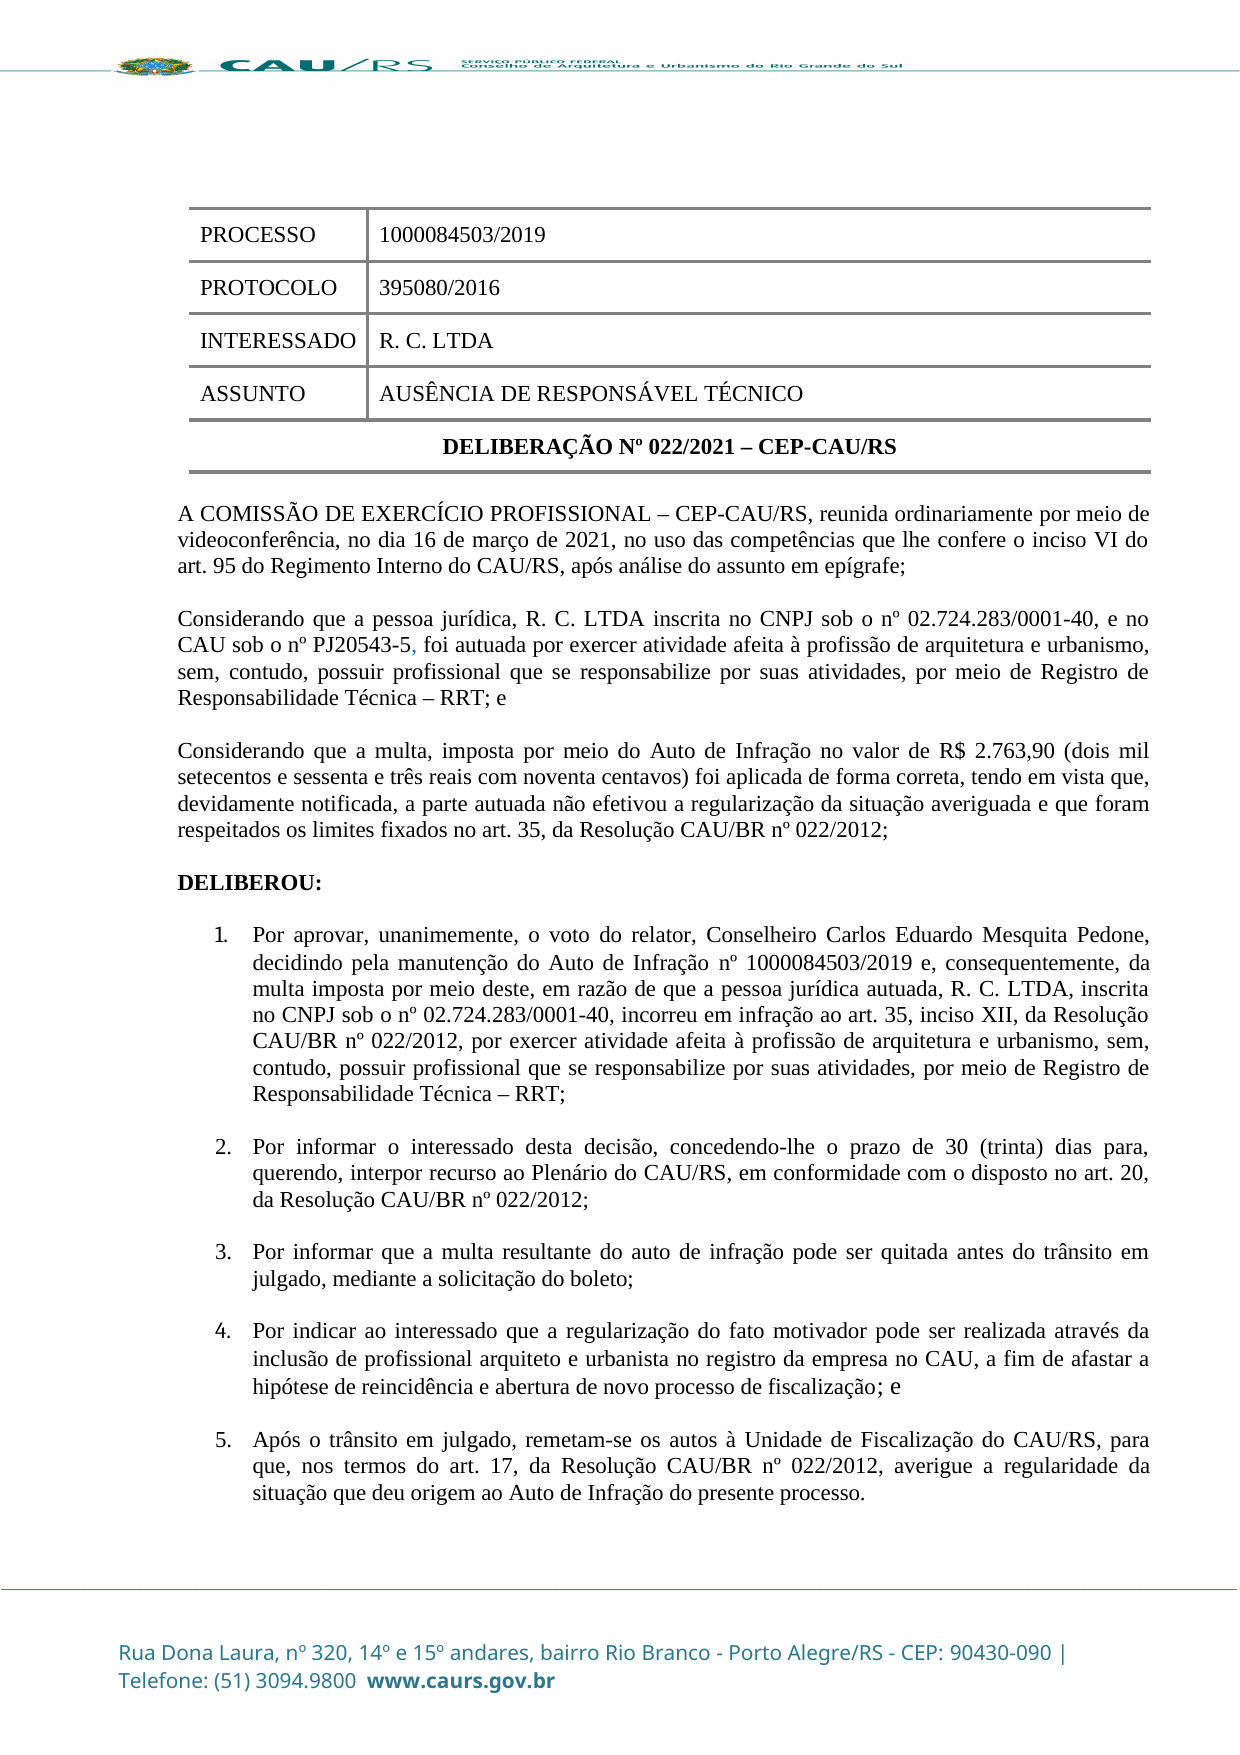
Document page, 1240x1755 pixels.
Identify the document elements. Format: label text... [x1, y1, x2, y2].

table_header PROCESSO [189, 210, 366, 259]
table_cell AUSÊNCIA DE RESPONSÁVEL TÉCNICO [369, 368, 1151, 418]
list Após o trânsito em julgado, remetam-se os autos à Unidade de Fiscalização do CAU/RS, para que, nos termos do art. 17, da Resolução CAU/BR nº 022/2012, averigue a regularidade da situação que deu origem ao Auto de Infração do presente processo. [215, 1426, 1151, 1505]
text Considerando que a multa, imposta por meio do Auto de Infração no valor de R$ 2.763,90 (dois mil setecentos e sessenta e três reais com noventa centavos) foi aplicada de forma correta, tendo em vista que, devidamente notificada, a parte autuada não efetivou a regularização da situação averiguada e que foram respeitados os limites fixados no art. 35, da Resolução CAU/BR nº 022/2012; [177, 737, 1151, 842]
table_cell ASSUNTO [189, 368, 366, 418]
text A COMISSÃO DE EXERCÍCIO PROFISSIONAL – CEP-CAU/RS, reunida ordinariamente por meio de videoconferência, no dia 16 de março de 2021, no uso das competências que lhe confere o inciso VI do art. 95 do Regimento Interno do CAU/RS, após análise do assunto em epígrafe; [177, 500, 1151, 579]
text DELIBEROU: [177, 869, 1151, 895]
list Por informar o interessado desta decisão, concedendo-lhe o prazo de 30 (trinta) dias para, querendo, interpor recurso ao Plenário do CAU/RS, em conformidade com o disposto no art. 20, da Resolução CAU/BR nº 022/2012; [215, 1133, 1151, 1212]
table_header 1000084503/2019 [369, 210, 1151, 259]
text Considerando que a pessoa jurídica, R. C. LTDA inscrita no CNPJ sob o nº 02.724.283/0001-40, e no CAU sob o nº PJ20543-5, foi autuada por exercer atividade afeita à profissão de arquitetura e urbanismo, sem, contudo, possuir profissional que se responsabilize por suas atividades, por meio de Registro de Responsabilidade Técnica – RRT; e [177, 605, 1151, 711]
list Por indicar ao interessado que a regularização do fato motivador pode ser realizada através da inclusão de profissional arquiteto e urbanista no registro da empresa no CAU, a fim de afastar a hipótese de reincidência e abertura de novo processo de fiscalização; e [215, 1317, 1151, 1400]
table_cell INTERESSADO [189, 315, 366, 365]
table_cell DELIBERAÇÃO Nº 022/2021 – CEP-CAU/RS [189, 422, 1151, 470]
table_cell R. C. LTDA [369, 315, 1151, 365]
list Por informar que a multa resultante do auto de infração pode ser quitada antes do trânsito em julgado, mediante a solicitação do boleto; [215, 1238, 1151, 1291]
list Por aprovar, unanimemente, o voto do relator, Conselheiro Carlos Eduardo Mesquita Pedone, decidindo pela manutenção do Auto de Infração nº 1000084503/2019 e, consequentemente, da multa imposta por meio deste, em razão de que a pessoa jurídica autuada, R. C. LTDA, inscrita no CNPJ sob o nº 02.724.283/0001-40, incorreu em infração ao art. 35, inciso XII, da Resolução CAU/BR nº 022/2012, por exercer atividade afeita à profissão de arquitetura e urbanismo, sem, contudo, possuir profissional que se responsabilize por suas atividades, por meio de Registro de Responsabilidade Técnica – RRT; [215, 921, 1151, 1107]
table_cell 395080/2016 [369, 263, 1151, 312]
table_cell PROTOCOLO [189, 263, 366, 312]
